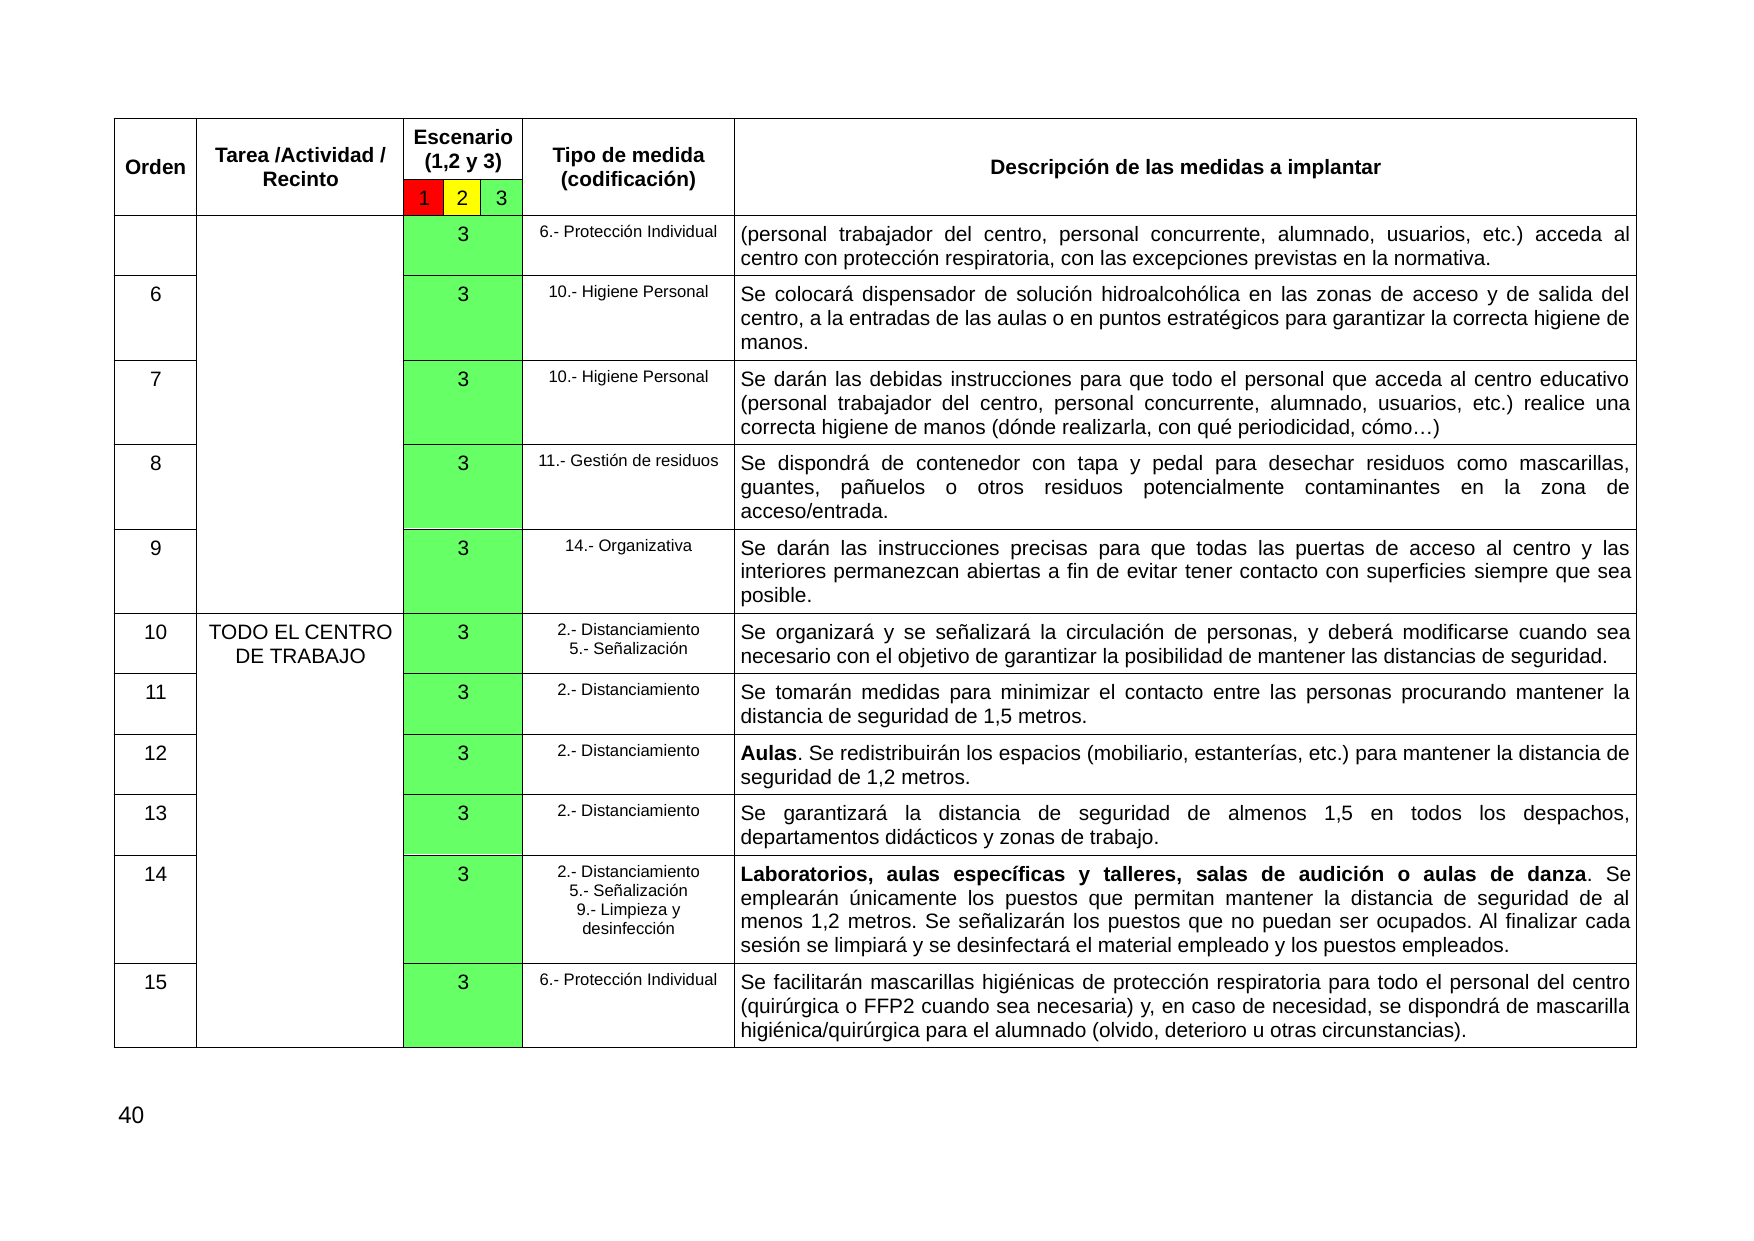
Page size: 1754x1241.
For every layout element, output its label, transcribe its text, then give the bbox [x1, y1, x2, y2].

table_cell 13 [115, 795, 196, 854]
table_cell 2.- Distanciamiento [523, 795, 734, 854]
table_cell 3 [404, 276, 522, 360]
table_header Tipo de medida (codificación) [523, 119, 734, 215]
table_cell 14 [115, 856, 196, 963]
table_cell Se organizará y se señalizará la circulación de personas, y deberá modificarse cuando sea necesario con el objetivo de garantizar la posibilidad de mantener las distancias de seguridad. [735, 614, 1636, 673]
table_cell TODO EL CENTRO DE TRABAJO [197, 614, 403, 1047]
table_cell Se darán las instrucciones precisas para que todas las puertas de acceso al centro y las interiores permanezcan abiertas a fin de evitar tener contacto con superficies siempre que sea posible. [735, 530, 1636, 613]
table_cell 1 [404, 180, 443, 215]
table_cell 10.- Higiene Personal [523, 361, 734, 444]
table_cell 10 [115, 614, 196, 673]
table_cell 12 [115, 735, 196, 794]
table_cell Se colocará dispensador de solución hidroalcohólica en las zonas de acceso y de salida del centro, a la entradas de las aulas o en puntos estratégicos para garantizar la correcta higiene de manos. [735, 276, 1636, 360]
table_cell 15 [115, 964, 196, 1047]
table_cell Se facilitarán mascarillas higiénicas de protección respiratoria para todo el personal del centro (quirúrgica o FFP2 cuando sea necesaria) y, en caso de necesidad, se dispondrá de mascarilla higiénica/quirúrgica para el alumnado (olvido, deterioro u otras circunstancias). [735, 964, 1636, 1047]
table_header Descripción de las medidas a implantar [735, 119, 1636, 215]
table_cell 3 [404, 445, 522, 528]
table_header Tarea /Actividad / Recinto [197, 119, 403, 215]
table_cell 3 [404, 530, 522, 613]
table_cell [115, 216, 196, 275]
table_cell 2.- Distanciamiento 5.- Señalización [523, 614, 734, 673]
table_cell Se garantizará la distancia de seguridad de almenos 1,5 en todos los despachos, departamentos didácticos y zonas de trabajo. [735, 795, 1636, 854]
table_cell Aulas. Se redistribuirán los espacios (mobiliario, estanterías, etc.) para mantener la distancia de seguridad de 1,2 metros. [735, 735, 1636, 794]
table_cell [197, 216, 403, 613]
table_cell 14.- Organizativa [523, 530, 734, 613]
table_cell 3 [404, 674, 522, 734]
table_cell 2 [444, 180, 480, 215]
table_cell 9 [115, 530, 196, 613]
table_cell 7 [115, 361, 196, 444]
table_cell 3 [404, 361, 522, 444]
table_cell 10.- Higiene Personal [523, 276, 734, 360]
table_header Orden [115, 119, 196, 215]
table_cell 2.- Distanciamiento [523, 674, 734, 734]
table_cell Se dispondrá de contenedor con tapa y pedal para desechar residuos como mascarillas, guantes, pañuelos o otros residuos potencialmente contaminantes en la zona de acceso/entrada. [735, 445, 1636, 528]
table_cell 11.- Gestión de residuos [523, 445, 734, 528]
table_cell 8 [115, 445, 196, 528]
table_cell 3 [404, 964, 522, 1047]
table_cell 11 [115, 674, 196, 734]
table_header Escenario (1,2 y 3) [404, 119, 522, 178]
table_cell 6.- Protección Individual [523, 964, 734, 1047]
table_cell 3 [404, 856, 522, 963]
table_cell 3 [481, 180, 522, 215]
table_cell (personal trabajador del centro, personal concurrente, alumnado, usuarios, etc.) acceda al centro con protección respiratoria, con las excepciones previstas en la normativa. [735, 216, 1636, 275]
table_cell 3 [404, 795, 522, 854]
table_cell Laboratorios, aulas específicas y talleres, salas de audición o aulas de danza. Se emplearán únicamente los puestos que permitan mantener la distancia de seguridad de al menos 1,2 metros. Se señalizarán los puestos que no puedan ser ocupados. Al finalizar cada sesión se limpiará y se desinfectará el material empleado y los puestos empleados. [735, 856, 1636, 963]
table_cell 3 [404, 216, 522, 275]
table_cell 6.- Protección Individual [523, 216, 734, 275]
table_cell 2.- Distanciamiento 5.- Señalización 9.- Limpieza y desinfección [523, 856, 734, 963]
table_cell 3 [404, 735, 522, 794]
table_cell Se tomarán medidas para minimizar el contacto entre las personas procurando mantener la distancia de seguridad de 1,5 metros. [735, 674, 1636, 734]
table_cell 2.- Distanciamiento [523, 735, 734, 794]
table_cell 6 [115, 276, 196, 360]
table_cell 3 [404, 614, 522, 673]
table_cell Se darán las debidas instrucciones para que todo el personal que acceda al centro educativo (personal trabajador del centro, personal concurrente, alumnado, usuarios, etc.) realice una correcta higiene de manos (dónde realizarla, con qué periodicidad, cómo…) [735, 361, 1636, 444]
